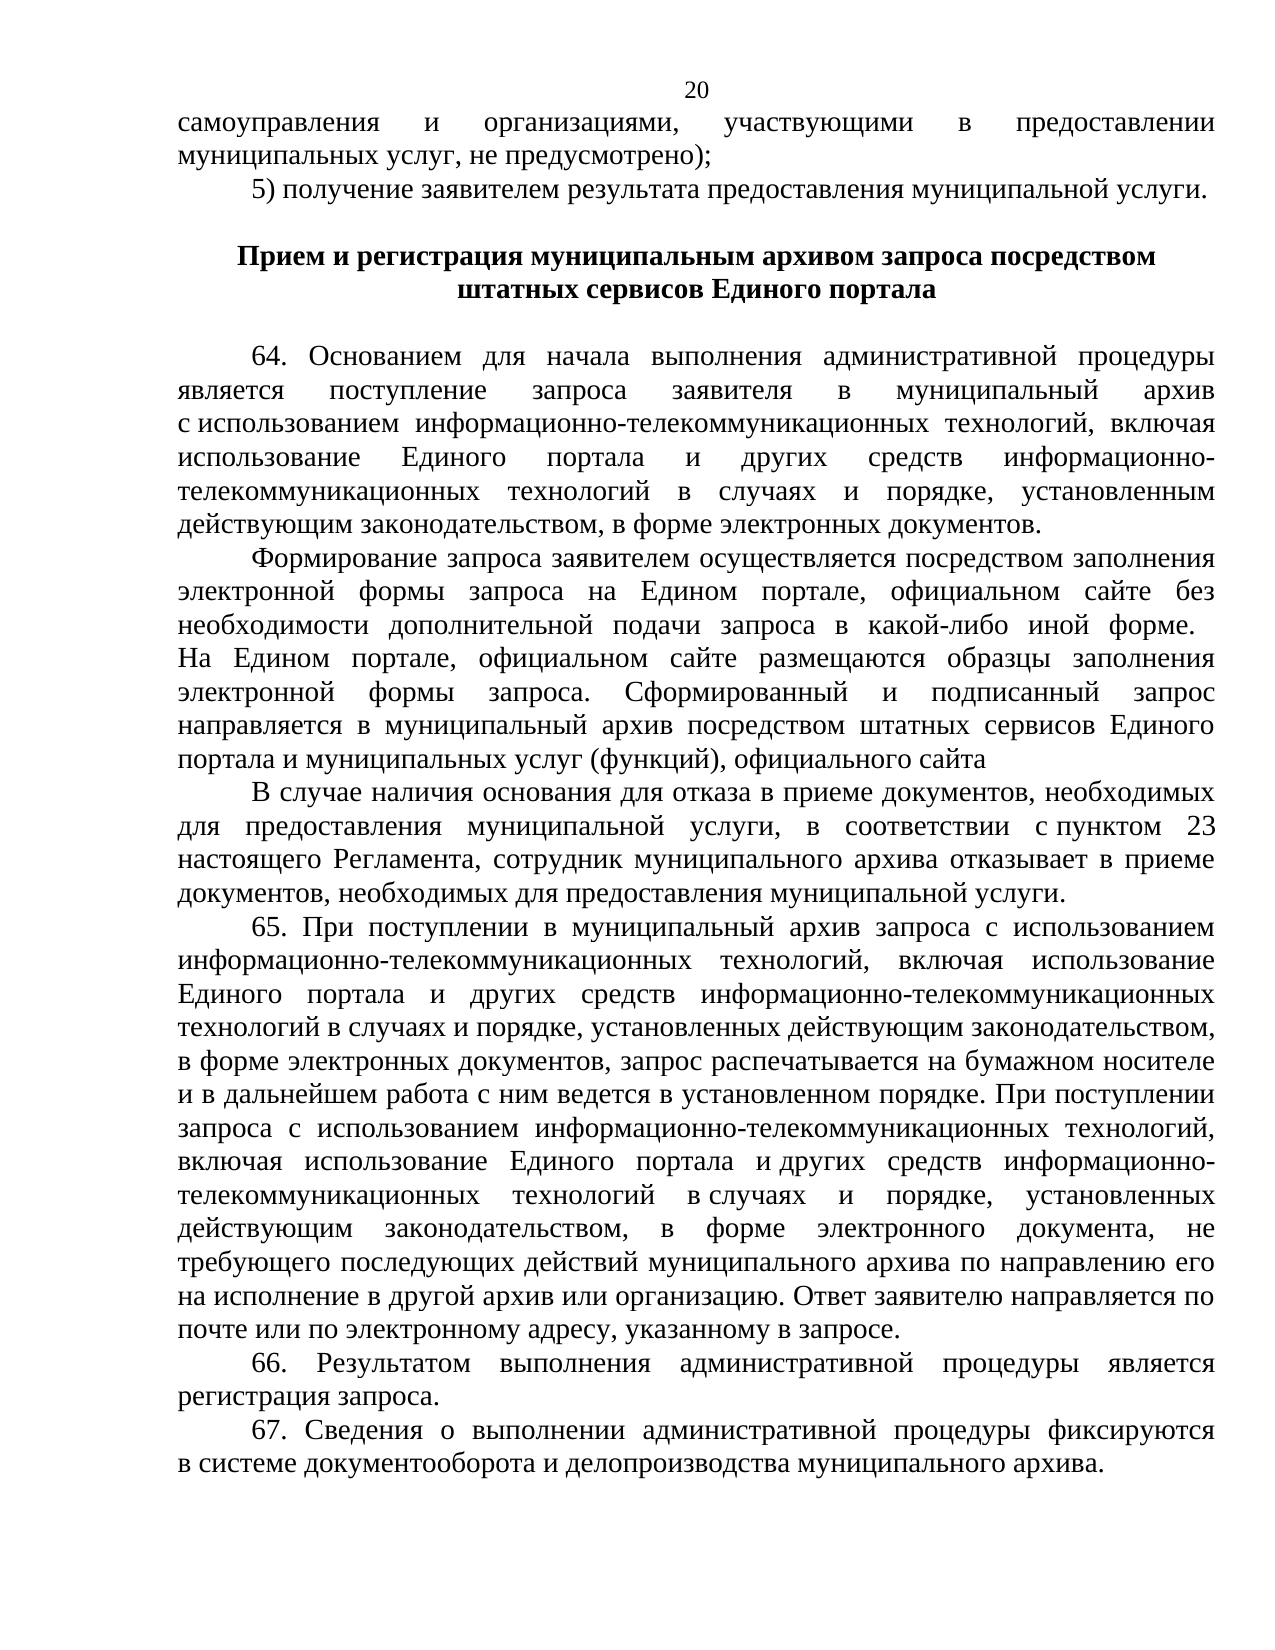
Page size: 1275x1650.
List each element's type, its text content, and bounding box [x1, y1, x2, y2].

text Формирование запроса заявителем осуществляется посредством заполнения электронной формы запроса на Едином портале, официальном сайте без необходимости дополнительной подачи запроса в какой-либо иной форме. На Едином портале, официальном сайте размещаются образцы заполнения электронной формы запроса. Сформированный и подписанный запрос направляется в муниципальный архив посредством штатных сервисов Единого портала и муниципальных услуг (функций), официального сайта [177, 540, 1216, 774]
text 64. Основанием для начала выполнения административной процедуры является поступление запроса заявителя в муниципальный архив с использованием информационно-телекоммуникационных технологий, включая использование Единого портала и других средств информационно-телекоммуникационных технологий в случаях и порядке, установленным действующим законодательством, в форме электронных документов. [177, 338, 1216, 540]
text 66. Результатом выполнения административной процедуры является регистрация запроса. [177, 1345, 1216, 1412]
text 67. Сведения о выполнении административной процедуры фиксируются в системе документооборота и делопроизводства муниципального архива. [177, 1412, 1216, 1479]
text 65. При поступлении в муниципальный архив запроса с использованием информационно-телекоммуникационных технологий, включая использование Единого портала и других средств информационно-телекоммуникационных технологий в случаях и порядке, установленных действующим законодательством, в форме электронных документов, запрос распечатывается на бумажном носителе и в дальнейшем работа с ним ведется в установленном порядке. При поступлении запроса с использованием информационно-телекоммуникационных технологий, включая использование Единого портала и других средств информационно-телекоммуникационных технологий в случаях и порядке, установленных действующим законодательством, в форме электронного документа, не требующего последующих действий муниципального архива по направлению его на исполнение в другой архив или организацию. Ответ заявителю направляется по почте или по электронному адресу, указанному в запросе. [177, 909, 1216, 1345]
text Прием и регистрация муниципальным архивом запроса посредством штатных сервисов Единого портала [177, 238, 1216, 305]
text В случае наличия основания для отказа в приеме документов, необходимых для предоставления муниципальной услуги, в соответствии с пунктом 23 настоящего Регламента, сотрудник муниципального архива отказывает в приеме документов, необходимых для предоставления муниципальной услуги. [177, 774, 1216, 909]
text самоуправления и организациями, участвующими в предоставлении муниципальных услуг, не предусмотрено); [177, 104, 1216, 171]
text 5) получение заявителем результата предоставления муниципальной услуги. [177, 171, 1216, 204]
